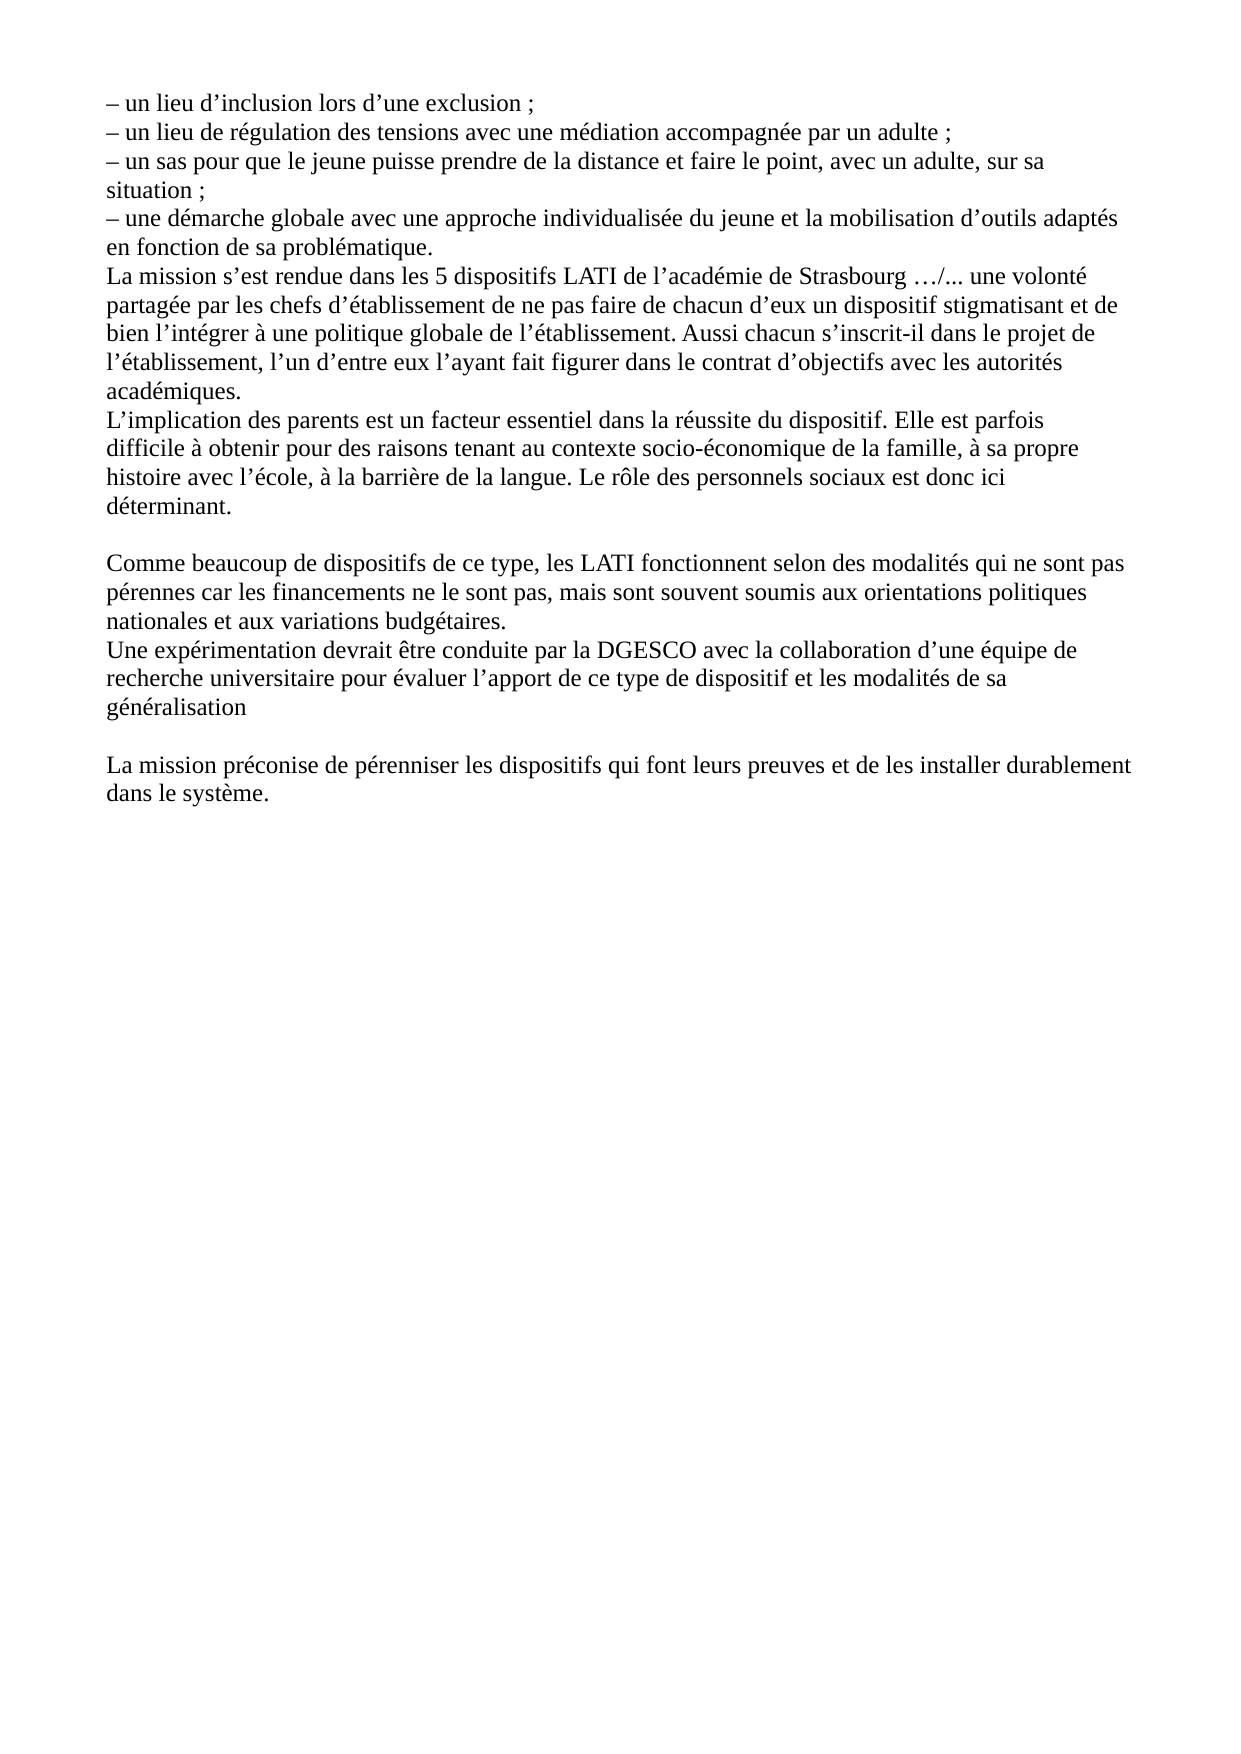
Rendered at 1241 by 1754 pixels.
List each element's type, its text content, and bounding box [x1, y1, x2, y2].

text Comme beaucoup de dispositifs de ce type, les LATI fonctionnent selon des modalités qui ne sont pas pérennes car les financements ne le sont pas, mais sont souvent soumis aux orientations politiques nationales et aux variations budgétaires. [106, 548, 1134, 635]
text L’implication des parents est un facteur essentiel dans la réussite du dispositif. Elle est parfois [106, 405, 1134, 433]
text La mission préconise de pérenniser les dispositifs qui font leurs preuves et de les installer durablement dans le système. [106, 750, 1134, 807]
text généralisation [106, 692, 1134, 721]
text – un lieu de régulation des tensions avec une médiation accompagnée par un adulte ; [106, 117, 1134, 146]
text Une expérimentation devrait être conduite par la DGESCO avec la collaboration d’une équipe de recherche universitaire pour évaluer l’apport de ce type de dispositif et les modalités de sa [106, 635, 1134, 692]
text – un sas pour que le jeune puisse prendre de la distance et faire le point, avec un adulte, sur sa situation ; [106, 146, 1134, 203]
text difficile à obtenir pour des raisons tenant au contexte socio-économique de la famille, à sa propre histoire avec l’école, à la barrière de la langue. Le rôle des personnels sociaux est donc ici déterminant. [106, 433, 1134, 520]
text – une démarche globale avec une approche individualisée du jeune et la mobilisation d’outils adaptés en fonction de sa problématique. [106, 203, 1134, 261]
text – un lieu d’inclusion lors d’une exclusion ; [106, 88, 1134, 117]
text La mission s’est rendue dans les 5 dispositifs LATI de l’académie de Strasbourg …/... une volonté partagée par les chefs d’établissement de ne pas faire de chacun d’eux un dispositif stigmatisant et de bien l’intégrer à une politique globale de l’établissement. Aussi chacun s’inscrit-il dans le projet de l’établissement, l’un d’entre eux l’ayant fait figurer dans le contrat d’objectifs avec les autorités académiques. [106, 261, 1134, 405]
